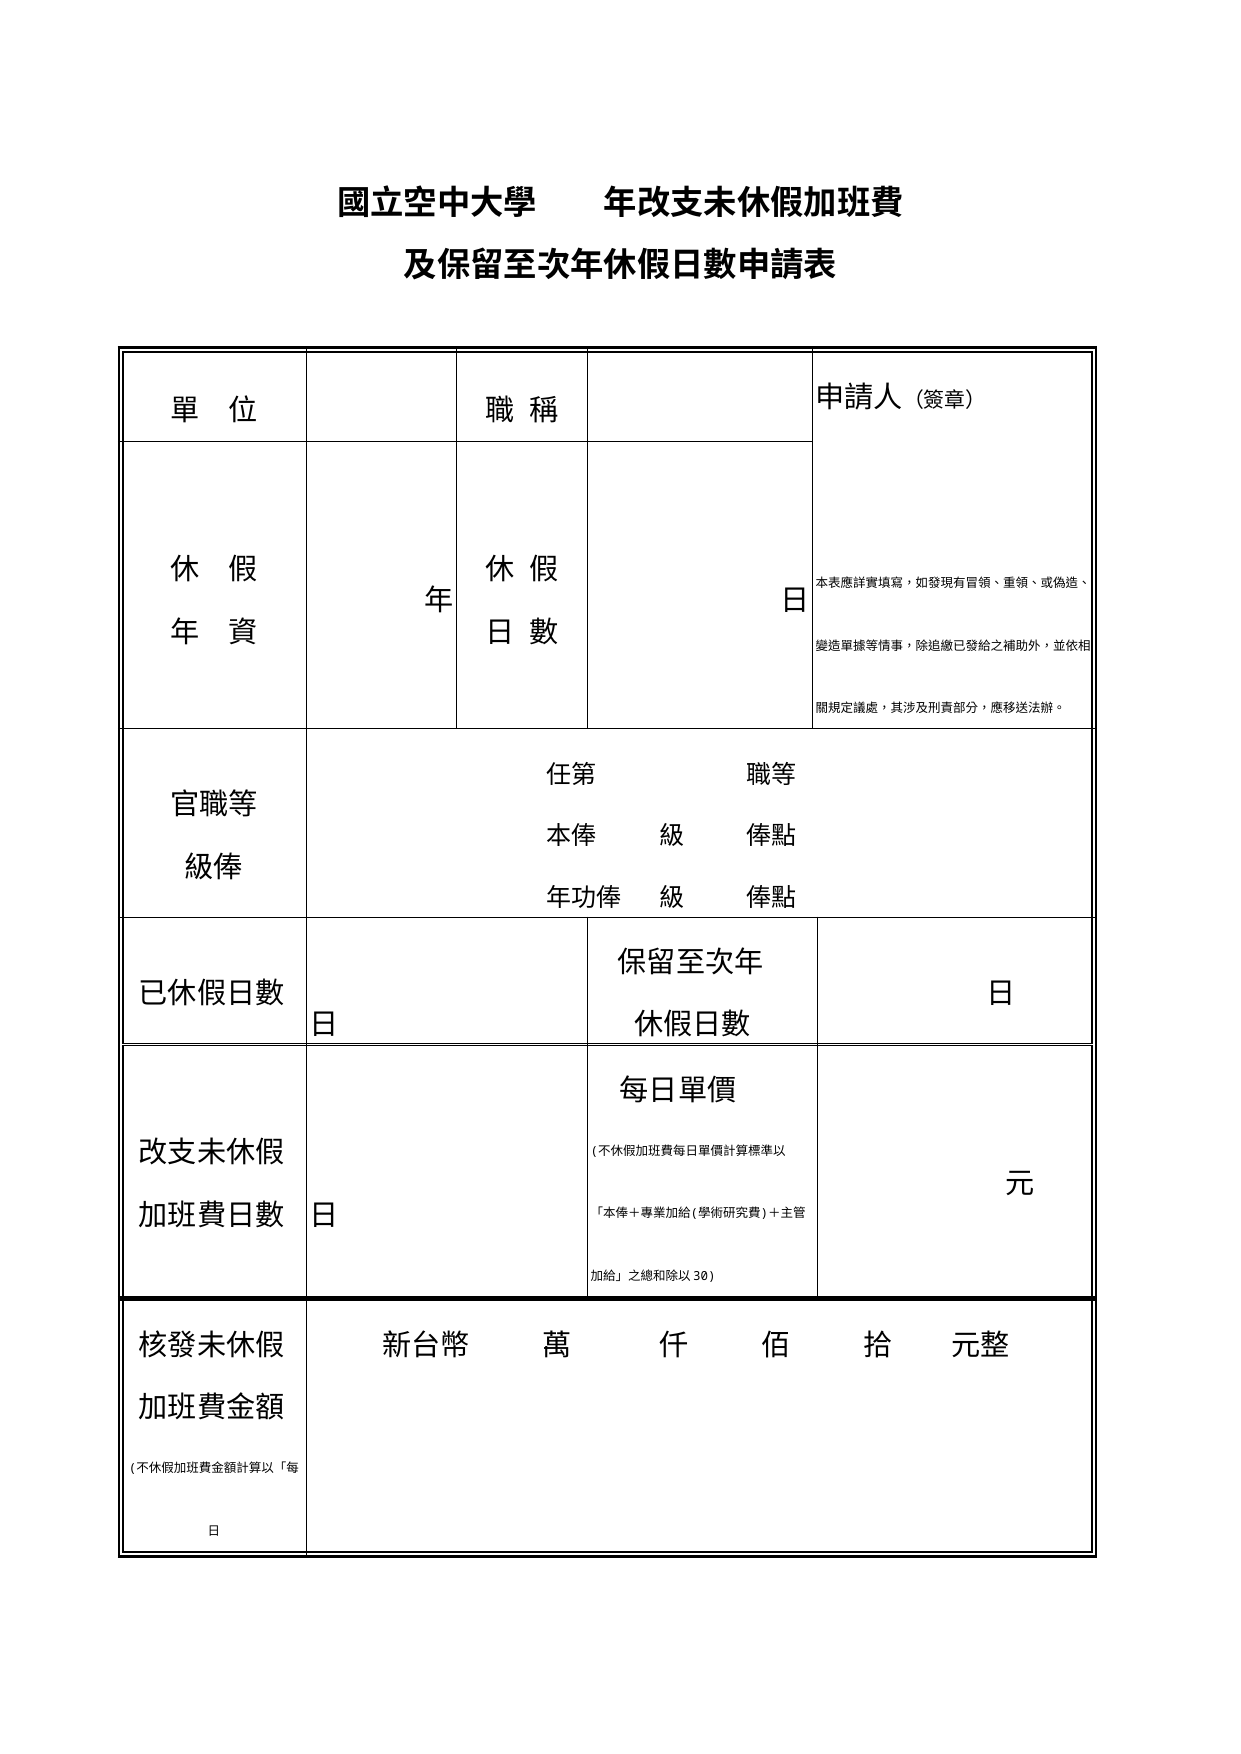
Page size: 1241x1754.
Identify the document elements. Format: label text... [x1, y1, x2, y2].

table_cell 日 [818, 918, 1091, 1043]
table_cell 官職等 級俸 [124, 729, 306, 917]
table_header 職 稱 [457, 353, 587, 441]
text 及保留至次年休假日數申請表 [118, 221, 1122, 283]
table_header 申請人（簽章） 本表應詳實填寫，如發現有冒領、重領、或偽造、變造單據等情事，除追繳已發給之補助外，並依相關規定議處，其涉及刑責部分，應移送法辦。 [813, 353, 1091, 728]
table_cell 年 [307, 442, 456, 728]
table_cell 已休假日數 [124, 918, 306, 1043]
table_header [588, 353, 812, 441]
table_cell 核發未休假 加班費金額 (不休假加班費金額計算以「每日 [124, 1301, 306, 1551]
table_cell 日 [588, 442, 812, 728]
text 國立空中大學 年改支未休假加班費 [118, 158, 1122, 221]
table_cell 日 [307, 918, 587, 1043]
table_cell 新台幣 萬 仟 佰 拾 元整 [307, 1301, 1091, 1551]
table_cell 元 [818, 1046, 1091, 1296]
table_header [307, 353, 456, 441]
table_cell 日 [307, 1046, 587, 1296]
table_header 單 位 [124, 353, 306, 441]
table_cell 每日單價 (不休假加班費每日單價計算標準以 「本俸＋專業加給(學術研究費)＋主管加給」之總和除以30) [588, 1046, 817, 1296]
table_cell 休 假 日 數 [457, 442, 587, 728]
table_cell 改支未休假 加班費日數 [124, 1046, 306, 1296]
table_cell 休 假 年 資 [124, 442, 306, 728]
table_cell 任第 職等 本俸 級 俸點 年功俸 級 俸點 [307, 729, 1091, 917]
table_cell 保留至次年 休假日數 [588, 918, 817, 1043]
